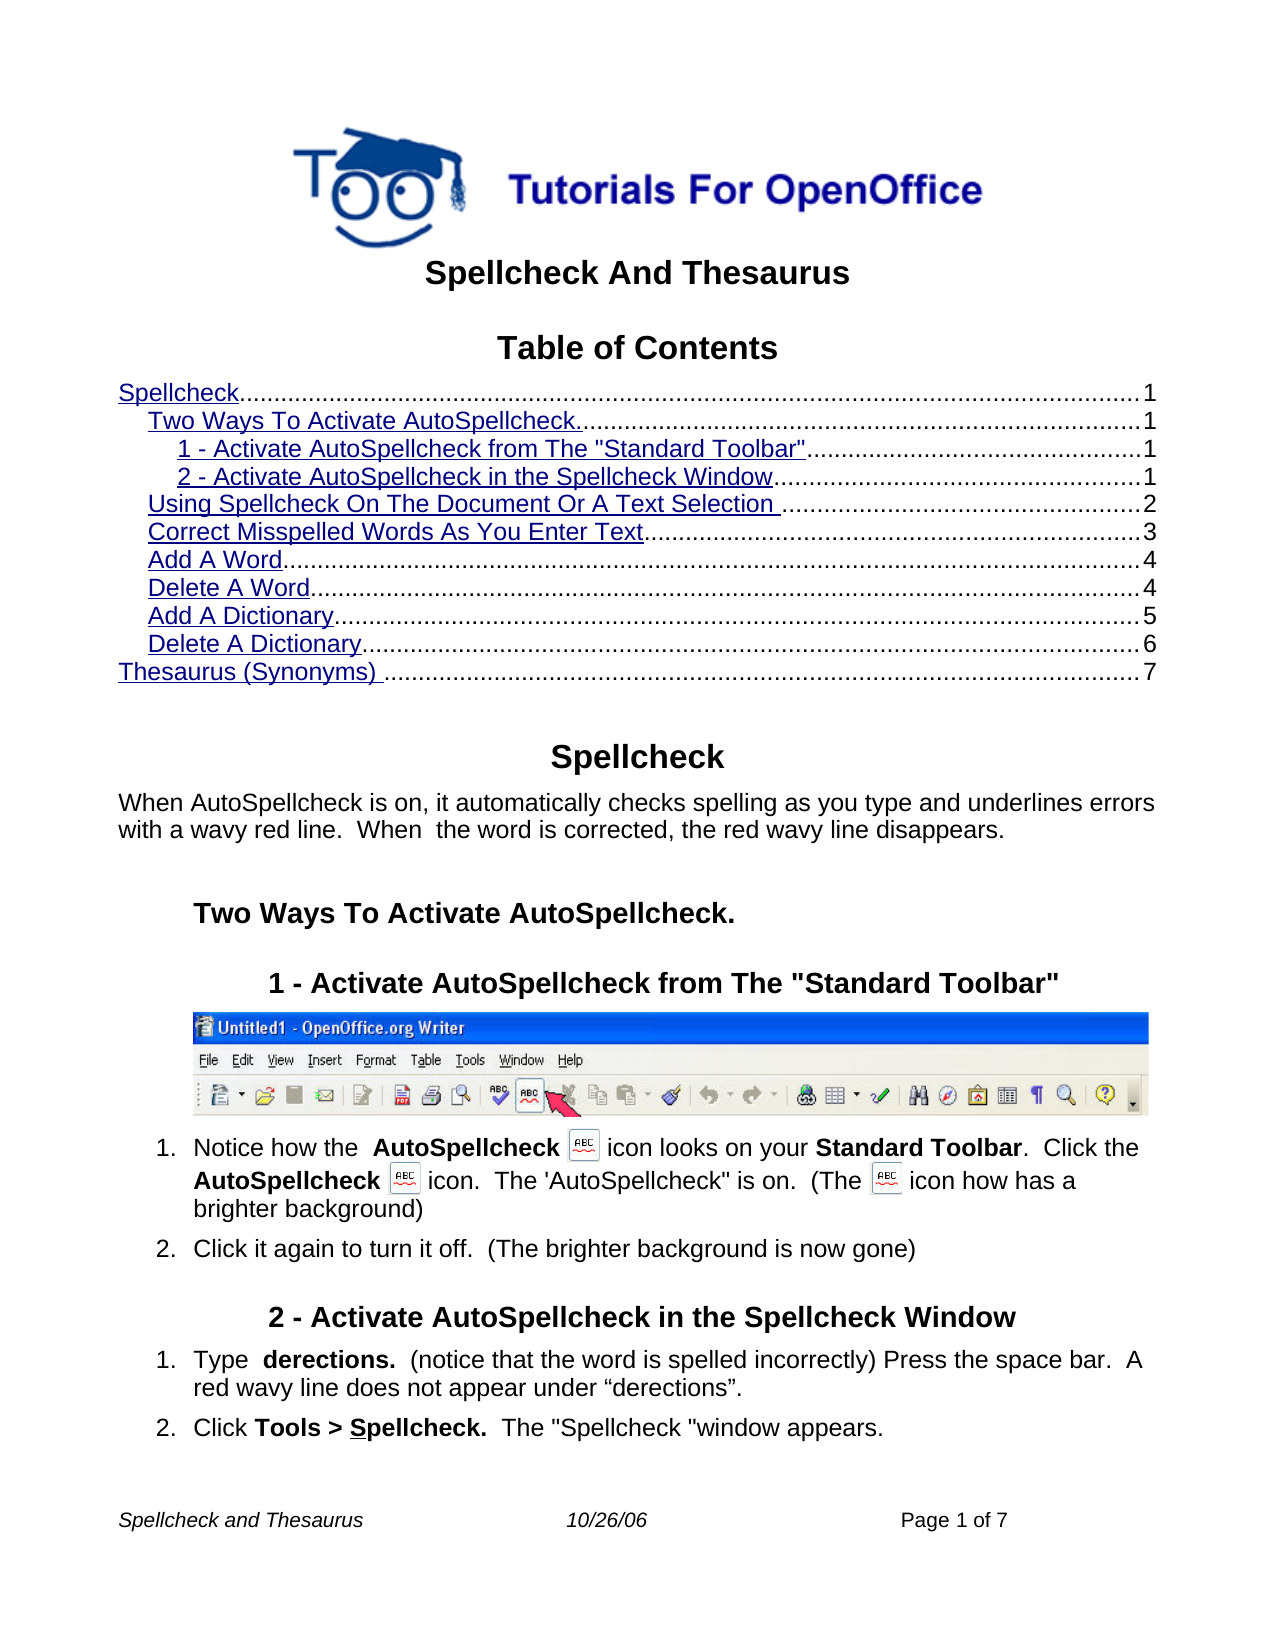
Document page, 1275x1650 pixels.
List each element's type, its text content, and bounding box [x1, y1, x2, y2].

text Using Spellcheck On The Document Or A Text Selection 2 [148, 490, 1157, 518]
title Spellcheck And Thesaurus [118, 143, 1157, 291]
list Notice how the AutoSpellcheck icon looks on your Standard Toolbar. Click the AutoSpellcheck icon. The 'AutoSpellcheck" is on. (The icon how has a brighter background) [156, 1129, 1157, 1223]
subtitle Table of Contents [118, 329, 1157, 366]
list Click Tools > Spellcheck. The "Spellcheck "window appears. [156, 1414, 1157, 1442]
subtitle 2 - Activate AutoSpellcheck in the Spellcheck Window [268, 1301, 1157, 1333]
text Spellcheck 1 [118, 379, 1157, 407]
list Click it again to turn it off. (The brighter background is now gone) [156, 1235, 1157, 1263]
picture [193, 1012, 1149, 1117]
text Delete A Dictionary 6 [148, 630, 1157, 658]
picture [387, 1161, 421, 1195]
picture [289, 118, 986, 254]
text Add A Dictionary 5 [148, 602, 1157, 630]
subtitle Two Ways To Activate AutoSpellcheck. [193, 897, 1157, 930]
text When AutoSpellcheck is on, it automatically checks spelling as you type and underlines errors with a wavy red line. When the word is corrected, the red wavy line disappears. [118, 788, 1157, 844]
picture [869, 1161, 903, 1195]
text 2 - Activate AutoSpellcheck in the Spellcheck Window 1 [177, 462, 1157, 490]
text 1 - Activate AutoSpellcheck from The "Standard Toolbar" 1 [177, 434, 1157, 462]
text Thesaurus (Synonyms) 7 [118, 658, 1157, 686]
list Type derections. (notice that the word is spelled incorrectly) Press the space bar. A red wavy line does not appear under “derections”. [156, 1346, 1157, 1402]
subtitle 1 - Activate AutoSpellcheck from The "Standard Toolbar" [268, 967, 1157, 1000]
text Two Ways To Activate AutoSpellcheck. 1 [148, 407, 1157, 434]
picture [567, 1128, 600, 1162]
text Add A Word 4 [148, 546, 1157, 574]
text Delete A Word 4 [148, 574, 1157, 602]
text Correct Misspelled Words As You Enter Text 3 [148, 518, 1157, 546]
subtitle Spellcheck [118, 739, 1157, 776]
